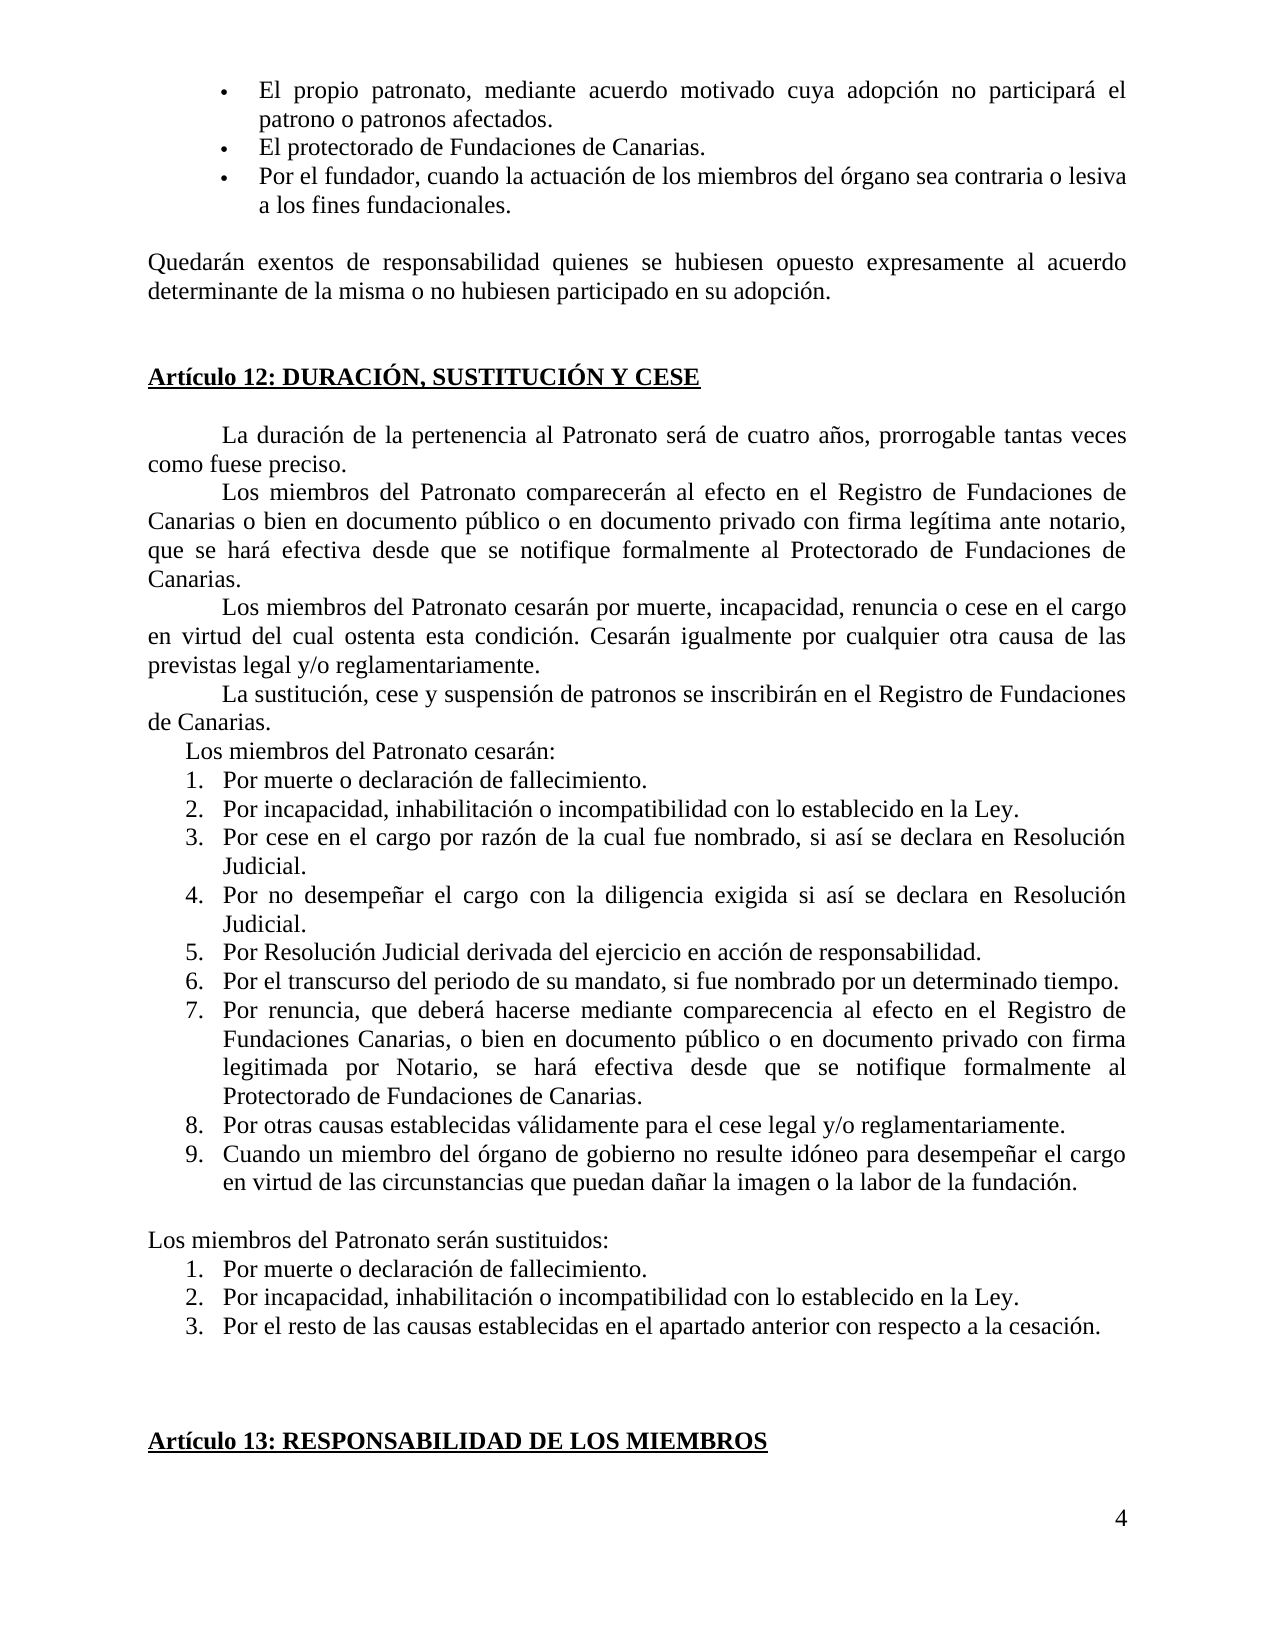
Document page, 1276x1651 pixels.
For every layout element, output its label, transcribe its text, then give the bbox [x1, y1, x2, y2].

list Cuando un miembro del órgano de gobierno no resulte idóneo para desempeñar el cargo en virtud de las circunstancias que puedan dañar la imagen o la labor de la fundación. [185, 1139, 1127, 1196]
text Los miembros del Patronato serán sustituidos: [148, 1225, 1127, 1254]
text Quedarán exentos de responsabilidad quienes se hubiesen opuesto expresamente al acuerdo determinante de la misma o no hubiesen participado en su adopción. [148, 247, 1127, 305]
list Por renuncia, que deberá hacerse mediante comparecencia al efecto en el Registro de Fundaciones Canarias, o bien en documento público o en documento privado con firma legitimada por Notario, se hará efectiva desde que se notifique formalmente al Protectorado de Fundaciones de Canarias. [185, 995, 1127, 1110]
list Por muerte o declaración de fallecimiento. [185, 765, 1127, 794]
list Por incapacidad, inhabilitación o incompatibilidad con lo establecido en la Ley. [185, 794, 1127, 822]
text La duración de la pertenencia al Patronato será de cuatro años, prorrogable tantas veces como fuese preciso. [148, 420, 1127, 477]
list Por no desempeñar el cargo con la diligencia exigida si así se declara en Resolución Judicial. [185, 880, 1127, 937]
list Por muerte o declaración de fallecimiento. [185, 1254, 1127, 1282]
list Por cese en el cargo por razón de la cual fue nombrado, si así se declara en Resolución Judicial. [185, 822, 1127, 880]
text Los miembros del Patronato cesarán: [148, 736, 1127, 765]
list Por incapacidad, inhabilitación o incompatibilidad con lo establecido en la Ley. [185, 1282, 1127, 1311]
text Los miembros del Patronato comparecerán al efecto en el Registro de Fundaciones de Canarias o bien en documento público o en documento privado con firma legítima ante notario, que se hará efectiva desde que se notifique formalmente al Protectorado de Fundaciones de Canarias. [148, 477, 1127, 592]
list Por el fundador, cuando la actuación de los miembros del órgano sea contraria o lesiva a los fines fundacionales. [221, 161, 1127, 219]
list Por el resto de las causas establecidas en el apartado anterior con respecto a la cesación. [185, 1311, 1127, 1340]
text Artículo 13: RESPONSABILIDAD DE LOS MIEMBROS [148, 1426, 1127, 1455]
list Por otras causas establecidas válidamente para el cese legal y/o reglamentariamente. [185, 1110, 1127, 1139]
list El protectorado de Fundaciones de Canarias. [221, 132, 1127, 161]
text La sustitución, cese y suspensión de patronos se inscribirán en el Registro de Fundaciones de Canarias. [148, 679, 1127, 736]
list Por el transcurso del periodo de su mandato, si fue nombrado por un determinado tiempo. [185, 966, 1127, 995]
text Artículo 12: DURACIÓN, SUSTITUCIÓN Y CESE [148, 362, 1127, 391]
text Los miembros del Patronato cesarán por muerte, incapacidad, renuncia o cese en el cargo en virtud del cual ostenta esta condición. Cesarán igualmente por cualquier otra causa de las previstas legal y/o reglamentariamente. [148, 592, 1127, 679]
list Por Resolución Judicial derivada del ejercicio en acción de responsabilidad. [185, 937, 1127, 966]
list El propio patronato, mediante acuerdo motivado cuya adopción no participará el patrono o patronos afectados. [221, 75, 1127, 132]
